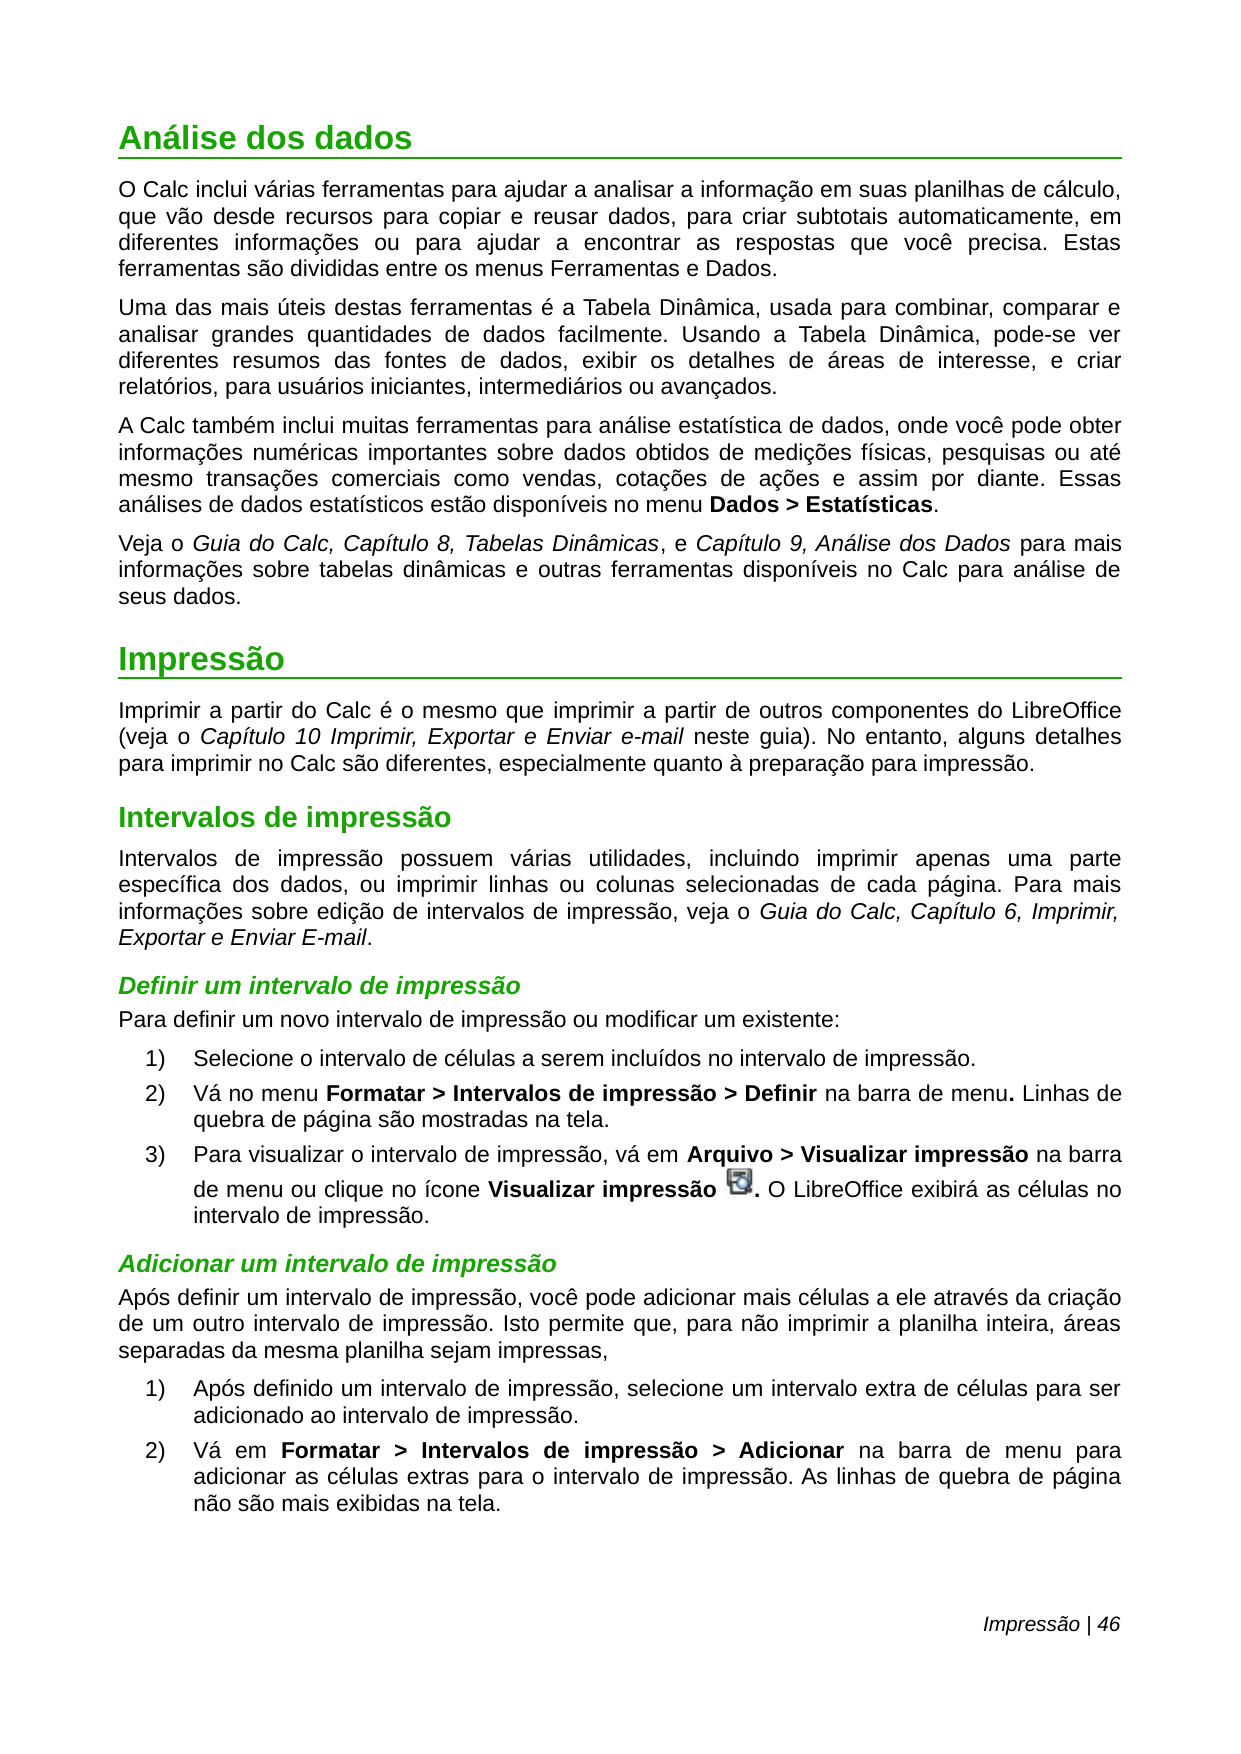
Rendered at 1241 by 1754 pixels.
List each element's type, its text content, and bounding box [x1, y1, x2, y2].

subtitle Adicionar um intervalo de impressão [118, 1249, 1122, 1278]
text O Calc inclui várias ferramentas para ajudar a analisar a informação em suas planilhas de cálculo, que vão desde recursos para copiar e reusar dados, para criar subtotais automaticamente, em diferentes informações ou para ajudar a encontrar as respostas que você precisa. Estas ferramentas são divididas entre os menus Ferramentas e Dados. [118, 176, 1122, 282]
text Uma das mais úteis destas ferramentas é a Tabela Dinâmica, usada para combinar, comparar e analisar grandes quantidades de dados facilmente. Usando a Tabela Dinâmica, pode-se ver diferentes resumos das fontes de dados, exibir os detalhes de áreas de interesse, e criar relatórios, para usuários iniciantes, intermediários ou avançados. [118, 294, 1122, 400]
list Após definir um intervalo de impressão, você pode adicionar mais células a ele através da criação de um outro intervalo de impressão. Isto permite que, para não imprimir a planilha inteira, áreas separadas da mesma planilha sejam impressas, [118, 1284, 1122, 1363]
picture [724, 1167, 754, 1198]
text Veja o Guia do Calc, Capítulo 8, Tabelas Dinâmicas, e Capítulo 9, Análise dos Dados para mais informações sobre tabelas dinâmicas e outras ferramentas disponíveis no Calc para análise de seus dados. [118, 530, 1122, 609]
text Imprimir a partir do Calc é o mesmo que imprimir a partir de outros componentes do LibreOffice (veja o Capítulo 10 Imprimir, Exportar e Enviar e-mail neste guia). No entanto, alguns detalhes para imprimir no Calc são diferentes, especialmente quanto à preparação para impressão. [118, 697, 1122, 776]
subtitle Impressão [118, 639, 1122, 677]
list Para visualizar o intervalo de impressão, vá em Arquivo > Visualizar impressão na barra de menu ou clique no ícone Visualizar impressão . O LibreOffice exibirá as células no intervalo de impressão. [165, 1141, 1122, 1228]
list Selecione o intervalo de células a serem incluídos no intervalo de impressão. [165, 1044, 1122, 1071]
list Vá em Formatar > Intervalos de impressão > Adicionar na barra de menu para adicionar as células extras para o intervalo de impressão. As linhas de quebra de página não são mais exibidas na tela. [165, 1437, 1122, 1516]
subtitle Definir um intervalo de impressão [118, 971, 1122, 1000]
text Intervalos de impressão possuem várias utilidades, incluindo imprimir apenas uma parte específica dos dados, ou imprimir linhas ou colunas selecionadas de cada página. Para mais informações sobre edição de intervalos de impressão, veja o Guia do Calc, Capítulo 6, Imprimir, Exportar e Enviar E-mail. [118, 845, 1122, 950]
text A Calc também inclui muitas ferramentas para análise estatística de dados, onde você pode obter informações numéricas importantes sobre dados obtidos de medições físicas, pesquisas ou até mesmo transações comerciais como vendas, cotações de ações e assim por diante. Essas análises de dados estatísticos estão disponíveis no menu Dados > Estatísticas. [118, 412, 1122, 518]
list Após definido um intervalo de impressão, selecione um intervalo extra de células para ser adicionado ao intervalo de impressão. [165, 1375, 1122, 1428]
list Para definir um novo intervalo de impressão ou modificar um existente: [118, 1006, 1122, 1032]
subtitle Intervalos de impressão [118, 799, 1122, 833]
subtitle Análise dos dados [118, 118, 1122, 157]
list Vá no menu Formatar > Intervalos de impressão > Definir na barra de menu. Linhas de quebra de página são mostradas na tela. [165, 1080, 1122, 1132]
